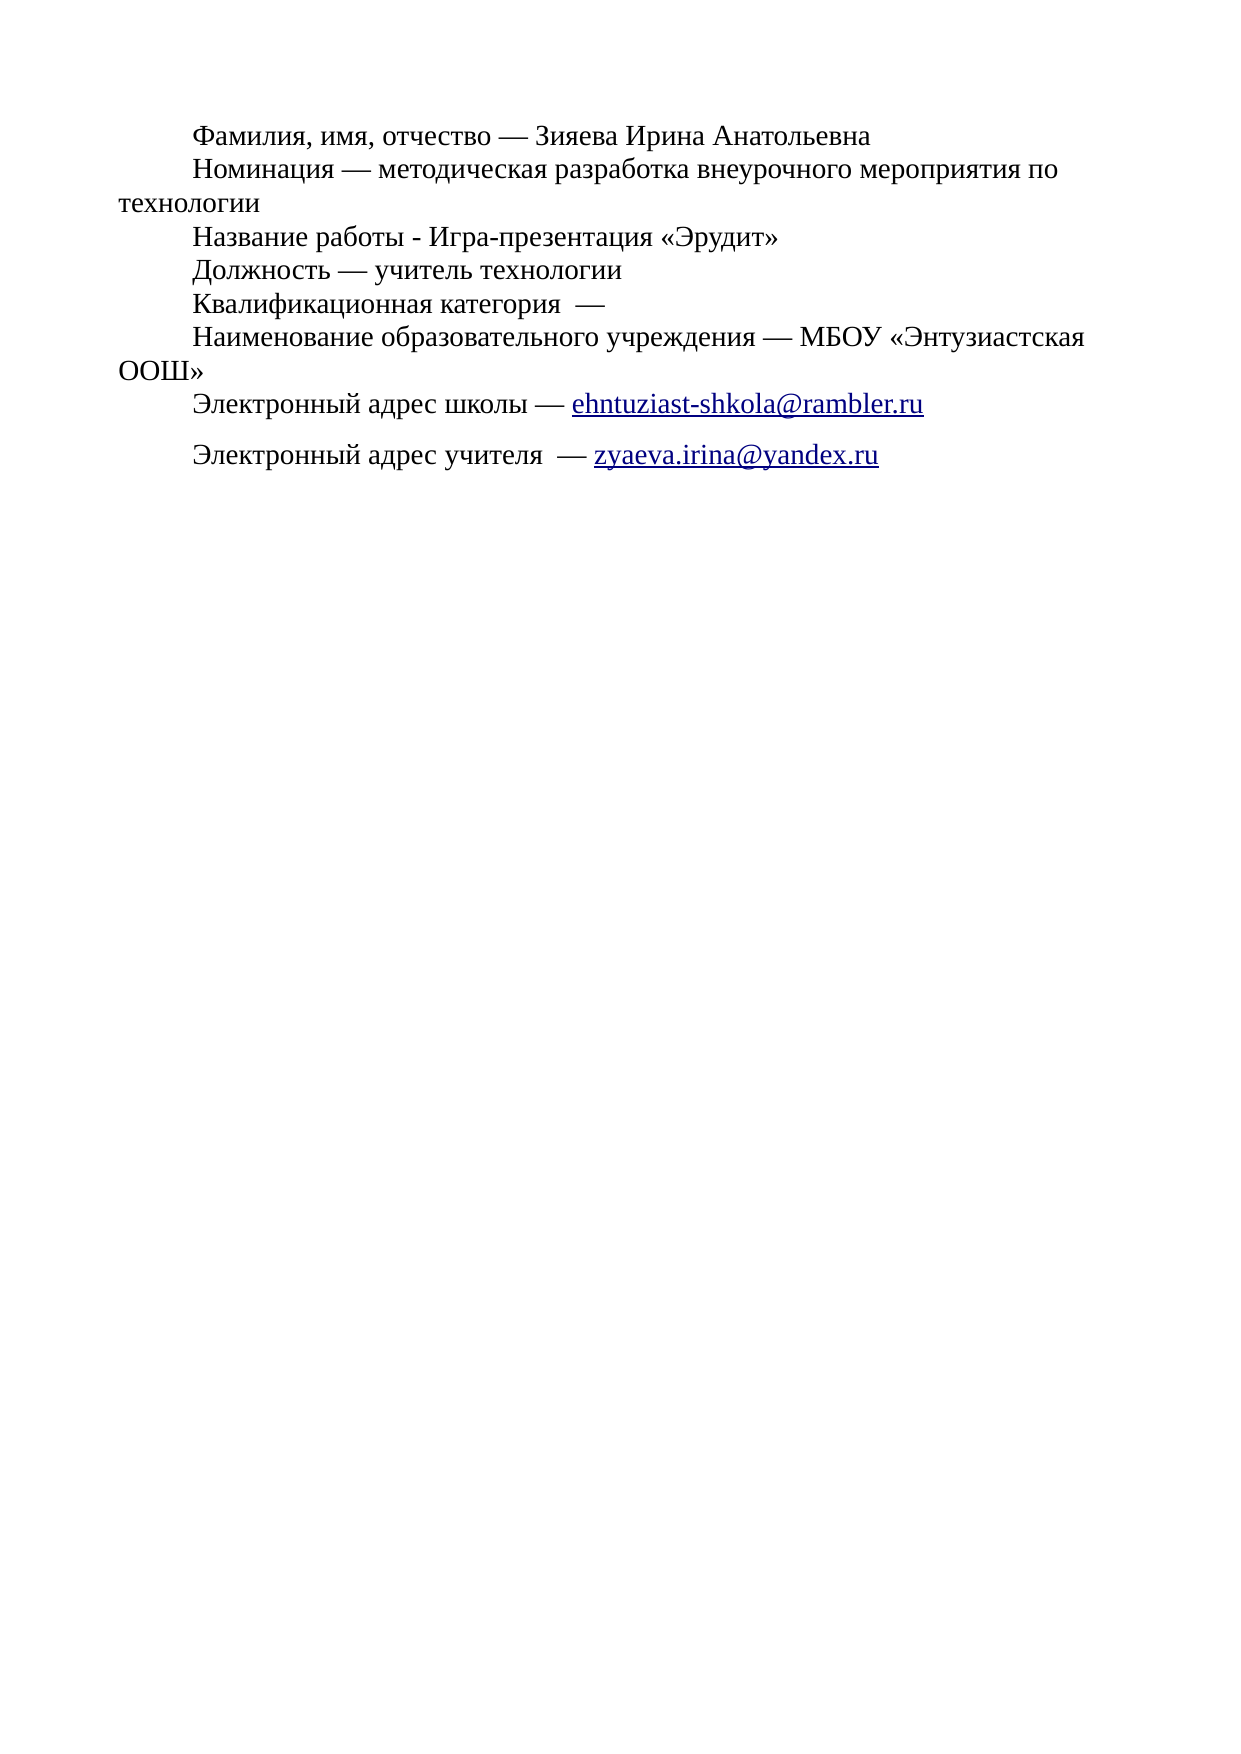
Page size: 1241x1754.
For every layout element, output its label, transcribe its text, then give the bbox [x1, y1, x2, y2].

text Наименование образовательного учреждения — МБОУ «Энтузиастская ООШ» [118, 319, 1122, 386]
text Электронный адрес школы — ehntuziast-shkola@rambler.ru [118, 386, 1122, 420]
text Номинация — методическая разработка внеурочного мероприятия по технологии [118, 152, 1122, 219]
text Фамилия, имя, отчество — Зияева Ирина Анатольевна [118, 118, 1122, 152]
text Название работы - Игра-презентация «Эрудит»­ [118, 219, 1122, 252]
text Квалификационная категория — [118, 286, 1122, 319]
text Должность — учитель технологии [118, 252, 1122, 286]
table_header [118, 487, 387, 522]
text Электронный адрес учителя — zyaeva.irina​@yandex.ru [118, 437, 1122, 470]
